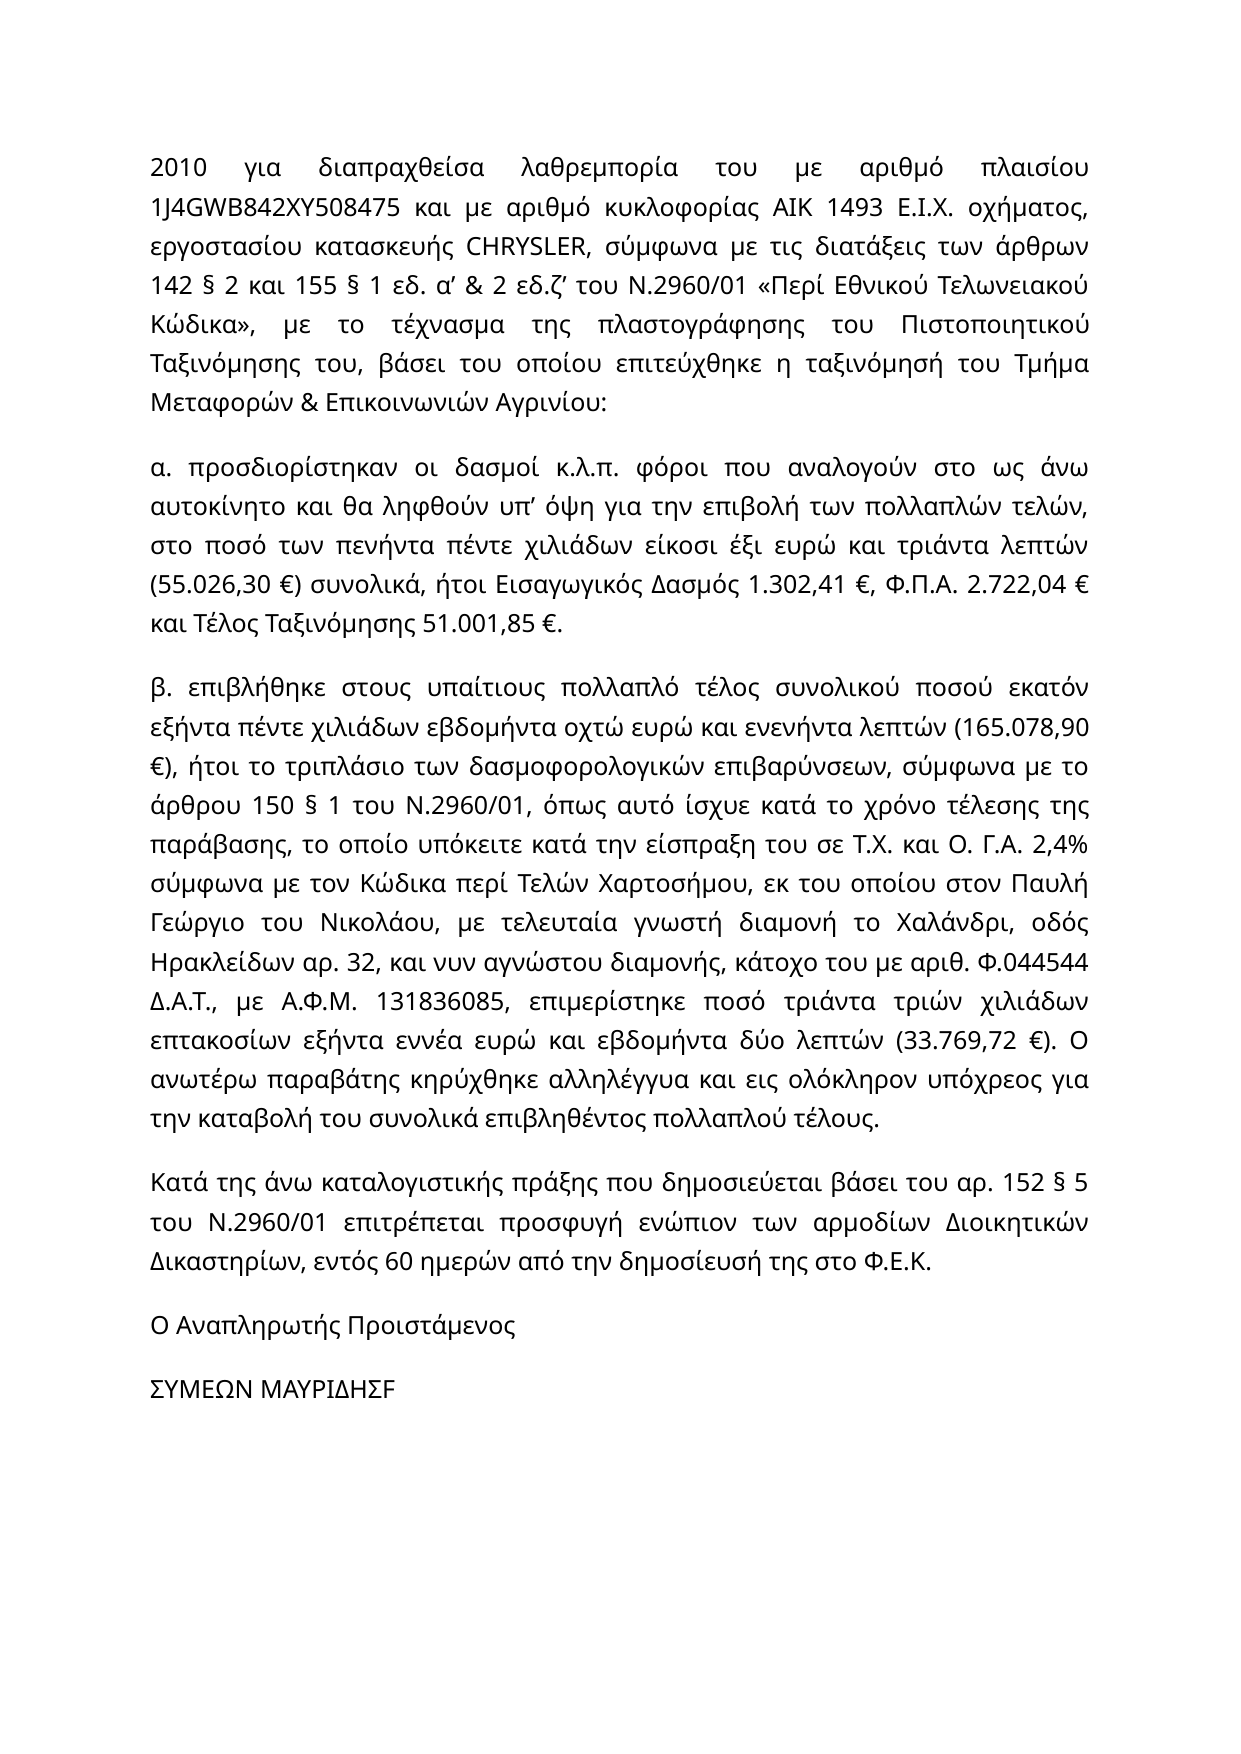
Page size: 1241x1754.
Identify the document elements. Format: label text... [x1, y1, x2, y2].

text Ο Αναπληρωτής Προιστάμενος [150, 1307, 1090, 1342]
text α. προσδιορίστηκαν οι δασμοί κ.λ.π. φόροι που αναλογούν στο ως άνω αυτοκίνητο και θα ληφθούν υπ’ όψη για την επιβολή των πολλαπλών τελών, στο ποσό των πενήντα πέντε χιλιάδων είκοσι έξι ευρώ και τριάντα λεπτών (55.026,30 €) συνολικά, ήτοι Εισαγωγικός Δασμός 1.302,41 €, Φ.Π.Α. 2.722,04 € και Τέλος Ταξινόμησης 51.001,85 €. [150, 449, 1090, 640]
text 2010 για διαπραχθείσα λαθρεμπορία του με αριθμό πλαισίου 1J4GWB842XY508475 και με αριθμό κυκλοφορίας ΑΙΚ 1493 Ε.Ι.Χ. οχήματος, εργοστασίου κατασκευής CHRYSLER, σύμφωνα με τις διατάξεις των άρθρων 142 § 2 και 155 § 1 εδ. α’ & 2 εδ.ζ’ του Ν.2960/01 «Περί Εθνικού Τελωνειακού Κώδικα», με το τέχνασμα της πλαστογράφησης του Πιστοποιητικού Ταξινόμησης του, βάσει του οποίου επιτεύχθηκε η ταξινόμησή του Τμήμα Μεταφορών & Επικοινωνιών Αγρινίου: [150, 150, 1090, 419]
text ΣΥΜΕΩΝ ΜΑΥΡΙΔΗΣF [150, 1372, 1090, 1406]
text β. επιβλήθηκε στους υπαίτιους πολλαπλό τέλος συνολικού ποσού εκατόν εξήντα πέντε χιλιάδων εβδομήντα οχτώ ευρώ και ενενήντα λεπτών (165.078,90 €), ήτοι το τριπλάσιο των δασμοφορολογικών επιβαρύνσεων, σύμφωνα με το άρθρου 150 § 1 του Ν.2960/01, όπως αυτό ίσχυε κατά το χρόνο τέλεσης της παράβασης, το οποίο υπόκειτε κατά την είσπραξη του σε Τ.Χ. και Ο. Γ.Α. 2,4% σύμφωνα με τον Κώδικα περί Τελών Χαρτοσήμου, εκ του οποίου στον Παυλή Γεώργιο του Νικολάου, με τελευταία γνωστή διαμονή το Χαλάνδρι, οδός Ηρακλείδων αρ. 32, και νυν αγνώστου διαμονής, κάτοχο του με αριθ. Φ.044544 Δ.Α.Τ., με Α.Φ.Μ. 131836085, επιμερίστηκε ποσό τριάντα τριών χιλιάδων επτακοσίων εξήντα εννέα ευρώ και εβδομήντα δύο λεπτών (33.769,72 €). Ο ανωτέρω παραβάτης κηρύχθηκε αλληλέγγυα και εις ολόκληρον υπόχρεος για την καταβολή του συνολικά επιβληθέντος πολλαπλού τέλους. [150, 670, 1090, 1135]
text Κατά της άνω καταλογιστικής πράξης που δημοσιεύεται βάσει του αρ. 152 § 5 του Ν.2960/01 επιτρέπεται προσφυγή ενώπιον των αρμοδίων Διοικητικών Δικαστηρίων, εντός 60 ημερών από την δημοσίευσή της στο Φ.Ε.Κ. [150, 1165, 1090, 1277]
